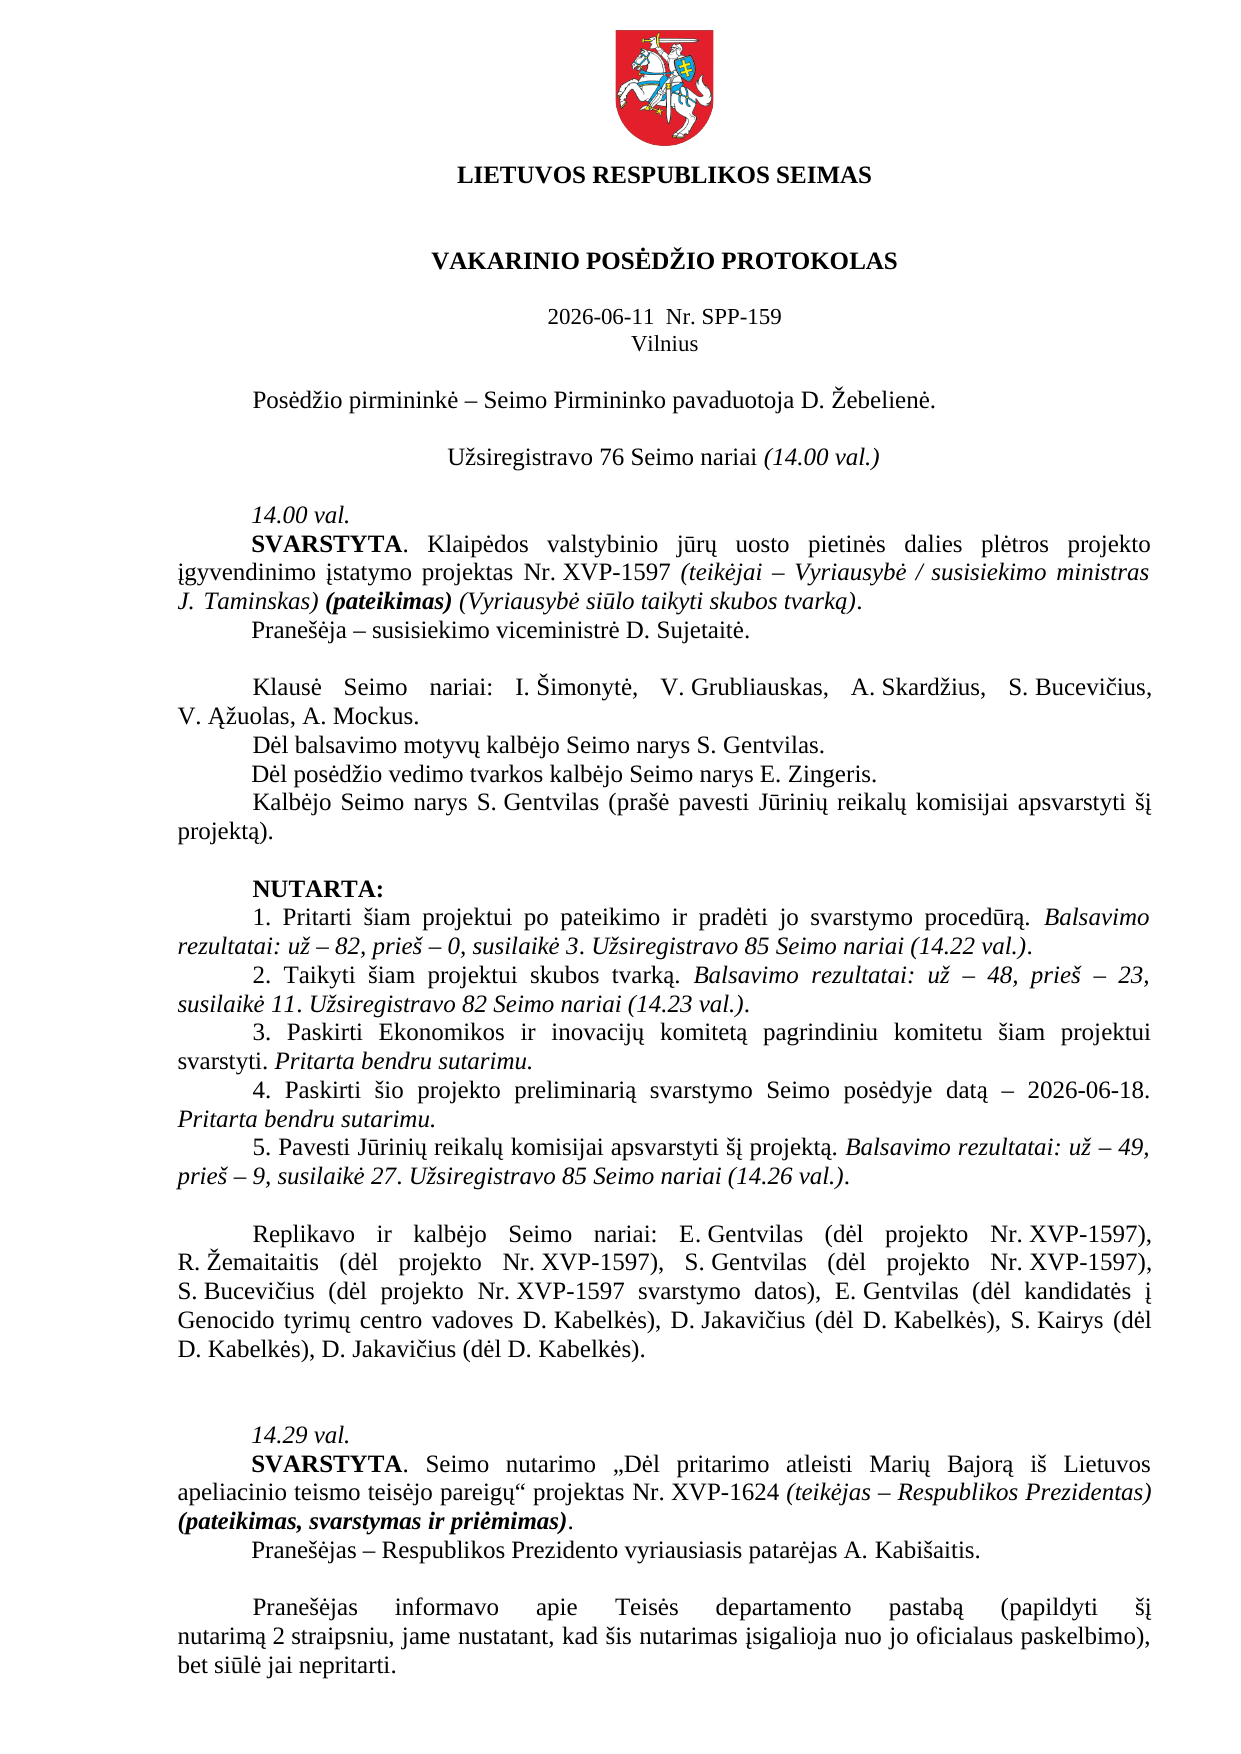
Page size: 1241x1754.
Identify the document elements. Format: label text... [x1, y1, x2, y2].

text Dėl balsavimo motyvų kalbėjo Seimo narys S. Gentvilas. [177, 730, 1152, 759]
text Pranešėjas – Respublikos Prezidento vyriausiasis patarėjas A. Kabišaitis. [177, 1535, 1152, 1564]
text 1. Pritarti šiam projektui po pateikimo ir pradėti jo svarstymo procedūrą. Balsavimo rezultatai: už – 82, prieš – 0, susilaikė 3. Užsiregistravo 85 Seimo nariai (14.22 val.). [177, 902, 1152, 960]
text Lietuvos Respublikos Seimas [177, 160, 1152, 188]
text Pranešėja – susisiekimo viceministrė D. Sujetaitė. [177, 615, 1152, 644]
text 2. Taikyti šiam projektui skubos tvarką. Balsavimo rezultatai: už – 48, prieš – 23, susilaikė 11. Užsiregistravo 82 Seimo nariai (14.23 val.). [177, 960, 1152, 1017]
text Posėdžio pirmininkė – Seimo Pirmininko pavaduotoja D. Žebelienė. [177, 385, 1152, 414]
text Užsiregistravo 76 Seimo nariai (14.00 val.) [177, 442, 1152, 471]
text Klausė Seimo nariai: I. Šimonytė, V. Grubliauskas, A. Skardžius, S. Bucevičius, V. Ąžuolas, A. Mockus. [177, 672, 1152, 730]
text Dėl posėdžio vedimo tvarkos kalbėjo Seimo narys E. Zingeris. [177, 759, 1152, 787]
text Kalbėjo Seimo narys S. Gentvilas (prašė pavesti Jūrinių reikalų komisijai apsvarstyti šį projektą). [177, 787, 1152, 845]
text 2026-06-11 Nr. SPP-159 [177, 303, 1152, 330]
text SVARSTYTA. Klaipėdos valstybinio jūrų uosto pietinės dalies plėtros projekto įgyvendinimo įstatymo projektas Nr. XVP-1597 (teikėjai – Vyriausybė / susisiekimo ministras J. Taminskas) (pateikimas) (Vyriausybė siūlo taikyti skubos tvarką). [177, 529, 1152, 615]
text 4. Paskirti šio projekto preliminarią svarstymo Seimo posėdyje datą – 2026-06-18. Pritarta bendru sutarimu. [177, 1075, 1152, 1132]
text 14.00 val. [177, 500, 1152, 529]
text VAKARINIO POSĖDŽIO PROTOKOLAS [177, 246, 1152, 275]
text 5. Pavesti Jūrinių reikalų komisijai apsvarstyti šį projektą. Balsavimo rezultatai: už – 49, prieš – 9, susilaikė 27. Užsiregistravo 85 Seimo nariai (14.26 val.). [177, 1132, 1152, 1190]
text Replikavo ir kalbėjo Seimo nariai: E. Gentvilas (dėl projekto Nr. XVP-1597), R. Žemaitaitis (dėl projekto Nr. XVP-1597), S. Gentvilas (dėl projekto Nr. XVP-1597), S. Bucevičius (dėl projekto Nr. XVP-1597 svarstymo datos), E. Gentvilas (dėl kandidatės į Genocido tyrimų centro vadoves D. Kabelkės), D. Jakavičius (dėl D. Kabelkės), S. Kairys (dėl D. Kabelkės), D. Jakavičius (dėl D. Kabelkės). [177, 1219, 1152, 1362]
text Pranešėjas informavo apie Teisės departamento pastabą (papildyti šį nutarimą 2 straipsniu, jame nustatant, kad šis nutarimas įsigalioja nuo jo oficialaus paskelbimo), bet siūlė jai nepritarti. [177, 1592, 1152, 1679]
text NUTARTA: [177, 874, 1152, 902]
text SVARSTYTA. Seimo nutarimo „Dėl pritarimo atleisti Marių Bajorą iš Lietuvos apeliacinio teismo teisėjo pareigų“ projektas Nr. XVP-1624 (teikėjas – Respublikos Prezidentas) (pateikimas, svarstymas ir priėmimas). [177, 1449, 1152, 1535]
text Vilnius [177, 330, 1152, 356]
text 14.29 val. [177, 1420, 1152, 1449]
text 3. Paskirti Ekonomikos ir inovacijų komitetą pagrindiniu komitetu šiam projektui svarstyti. Pritarta bendru sutarimu. [177, 1017, 1152, 1075]
